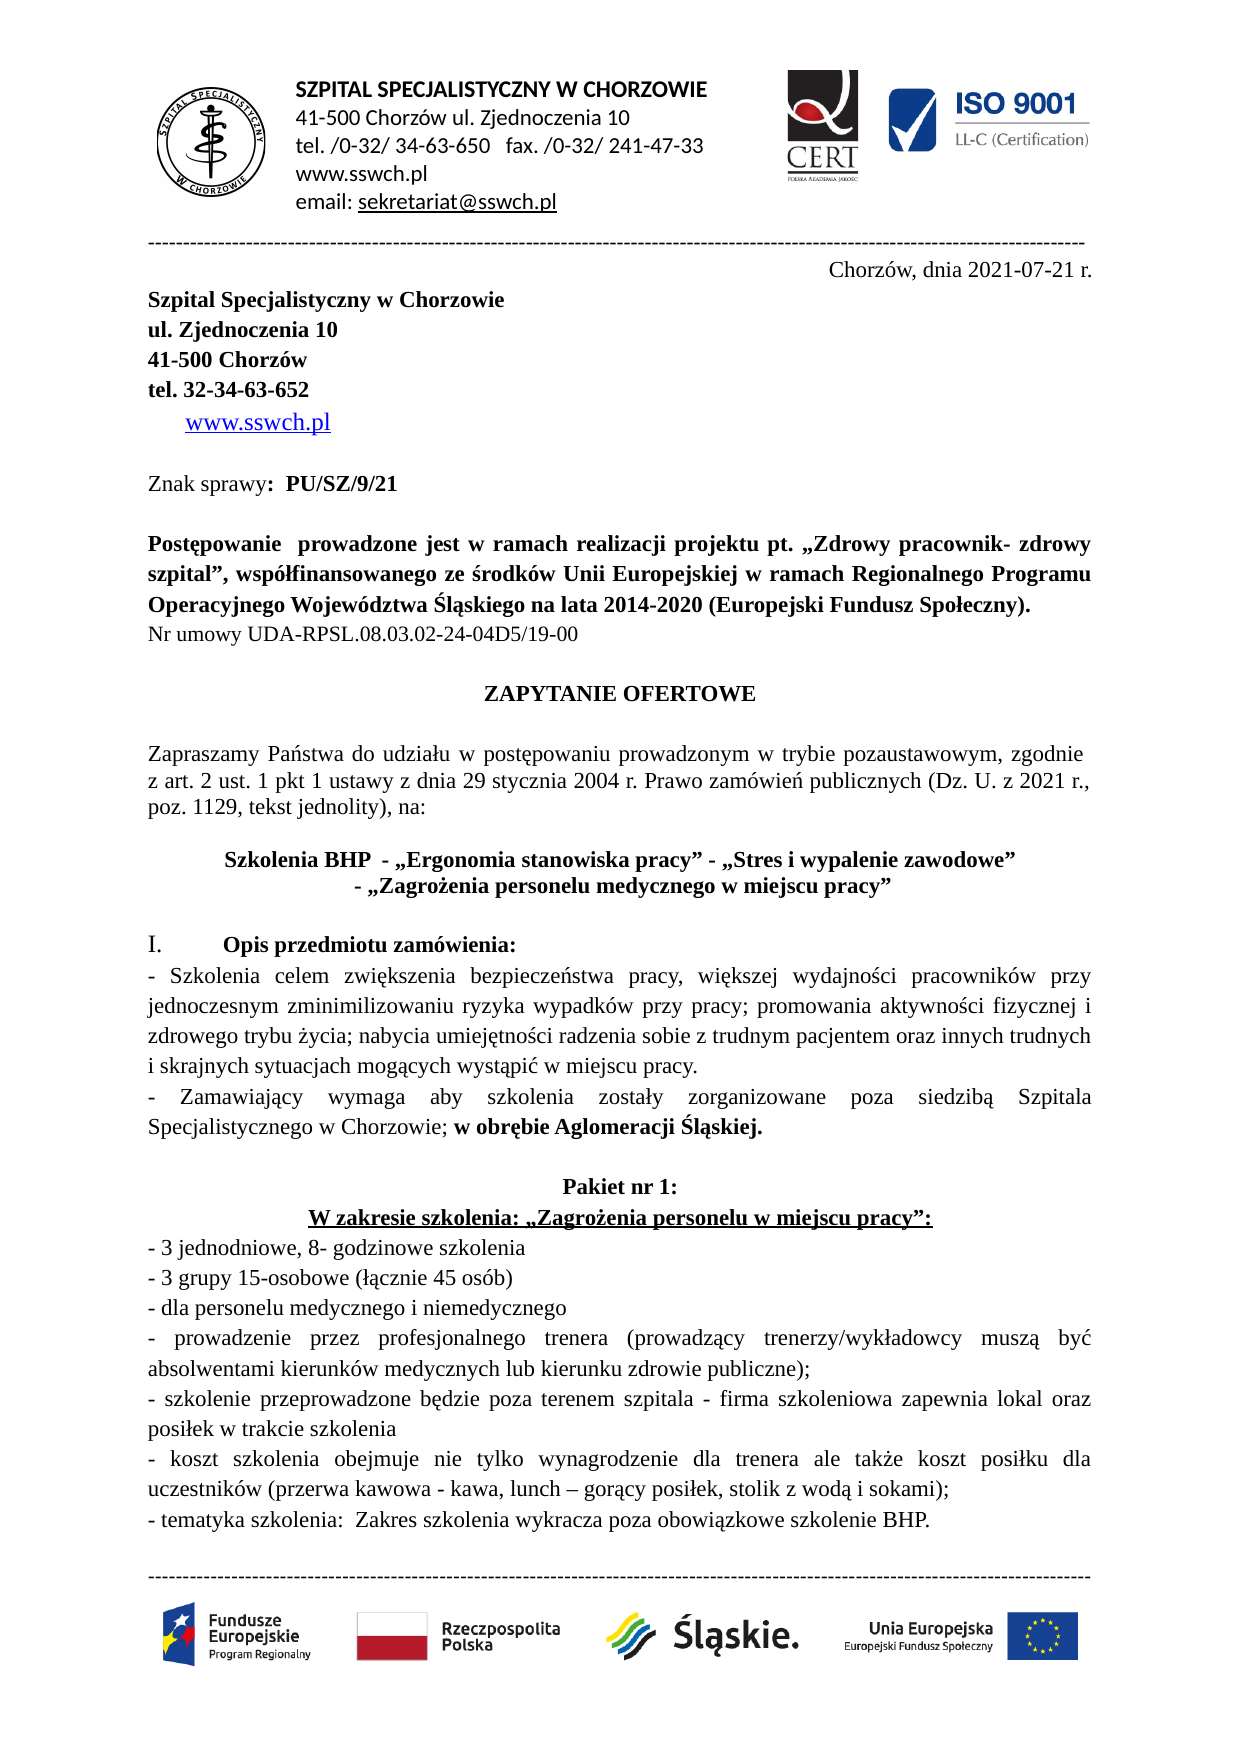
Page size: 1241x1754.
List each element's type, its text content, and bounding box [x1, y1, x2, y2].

text Postępowanie prowadzone jest w ramach realizacji projektu pt. „Zdrowy pracownik- zdrowy szpital”, współfinansowanego ze środków Unii Europejskiej w ramach Regionalnego Programu Operacyjnego Województwa Śląskiego na lata 2014-2020 (Europejski Fundusz Społeczny). [148, 530, 1093, 617]
text - 3 grupy 15-osobowe (łącznie 45 osób) [148, 1264, 1093, 1290]
text - 3 jednodniowe, 8- godzinowe szkolenia [148, 1234, 1093, 1260]
text 41-500 Chorzów [148, 346, 1093, 373]
text Szpital Specjalistyczny w Chorzowie [148, 286, 1093, 312]
text - prowadzenie przez profesjonalnego trenera (prowadzący trenerzy/wykładowcy muszą być absolwentami kierunków medycznych lub kierunku zdrowie publiczne); [148, 1324, 1093, 1381]
text Chorzów, dnia 2021-07-21 r. [148, 256, 1093, 282]
text - dla personelu medycznego i niemedycznego [148, 1294, 1093, 1321]
text www.sswch.pl [185, 407, 1093, 435]
text - „Zagrożenia personelu medycznego w miejscu pracy” [148, 872, 1093, 899]
text - Zamawiający wymaga aby szkolenia zostały zorganizowane poza siedzibą Szpitala Specjalistycznego w Chorzowie; w obrębie Aglomeracji Śląskiej. [148, 1083, 1093, 1139]
text ZAPYTANIE OFERTOWE [148, 680, 1093, 706]
list Opis przedmiotu zamówienia: [148, 929, 1093, 958]
text tel. 32-34-63-652 [148, 376, 1093, 403]
text Zapraszamy Państwa do udziału w postępowaniu prowadzonym w trybie pozaustawowym, zgodnie z art. 2 ust. 1 pkt 1 ustawy z dnia 29 stycznia 2004 r. Prawo zamówień publicznych (Dz. U. z 2021 r., poz. 1129, tekst jednolity), na: [148, 741, 1093, 819]
text - koszt szkolenia obejmuje nie tylko wynagrodzenie dla trenera ale także koszt posiłku dla uczestników (przerwa kawowa - kawa, lunch – gorący posiłek, stolik z wodą i sokami); [148, 1445, 1093, 1502]
text Szkolenia BHP - „Ergonomia stanowiska pracy” - „Stres i wypalenie zawodowe” [148, 846, 1093, 872]
text Pakiet nr 1: [148, 1173, 1093, 1200]
text Znak sprawy: PU/SZ/9/21 [148, 470, 1093, 496]
text ul. Zjednoczenia 10 [148, 316, 1093, 342]
text W zakresie szkolenia: „Zagrożenia personelu w miejscu pracy”: [148, 1203, 1093, 1230]
text Nr umowy UDA-RPSL.08.03.02-24-04D5/19-00 [148, 621, 1093, 646]
text - tematyka szkolenia: Zakres szkolenia wykracza poza obowiązkowe szkolenie BHP. [148, 1506, 1093, 1532]
text - Szkolenia celem zwiększenia bezpieczeństwa pracy, większej wydajności pracowników przy jednoczesnym zminimilizowaniu ryzyka wypadków przy pracy; promowania aktywności fizycznej i zdrowego trybu życia; nabycia umiejętności radzenia sobie z trudnym pacjentem oraz innych trudnych i skrajnych sytuacjach mogących wystąpić w miejscu pracy. [148, 962, 1093, 1079]
text - szkolenie przeprowadzone będzie poza terenem szpitala - firma szkoleniowa zapewnia lokal oraz posiłek w trakcie szkolenia [148, 1385, 1093, 1441]
